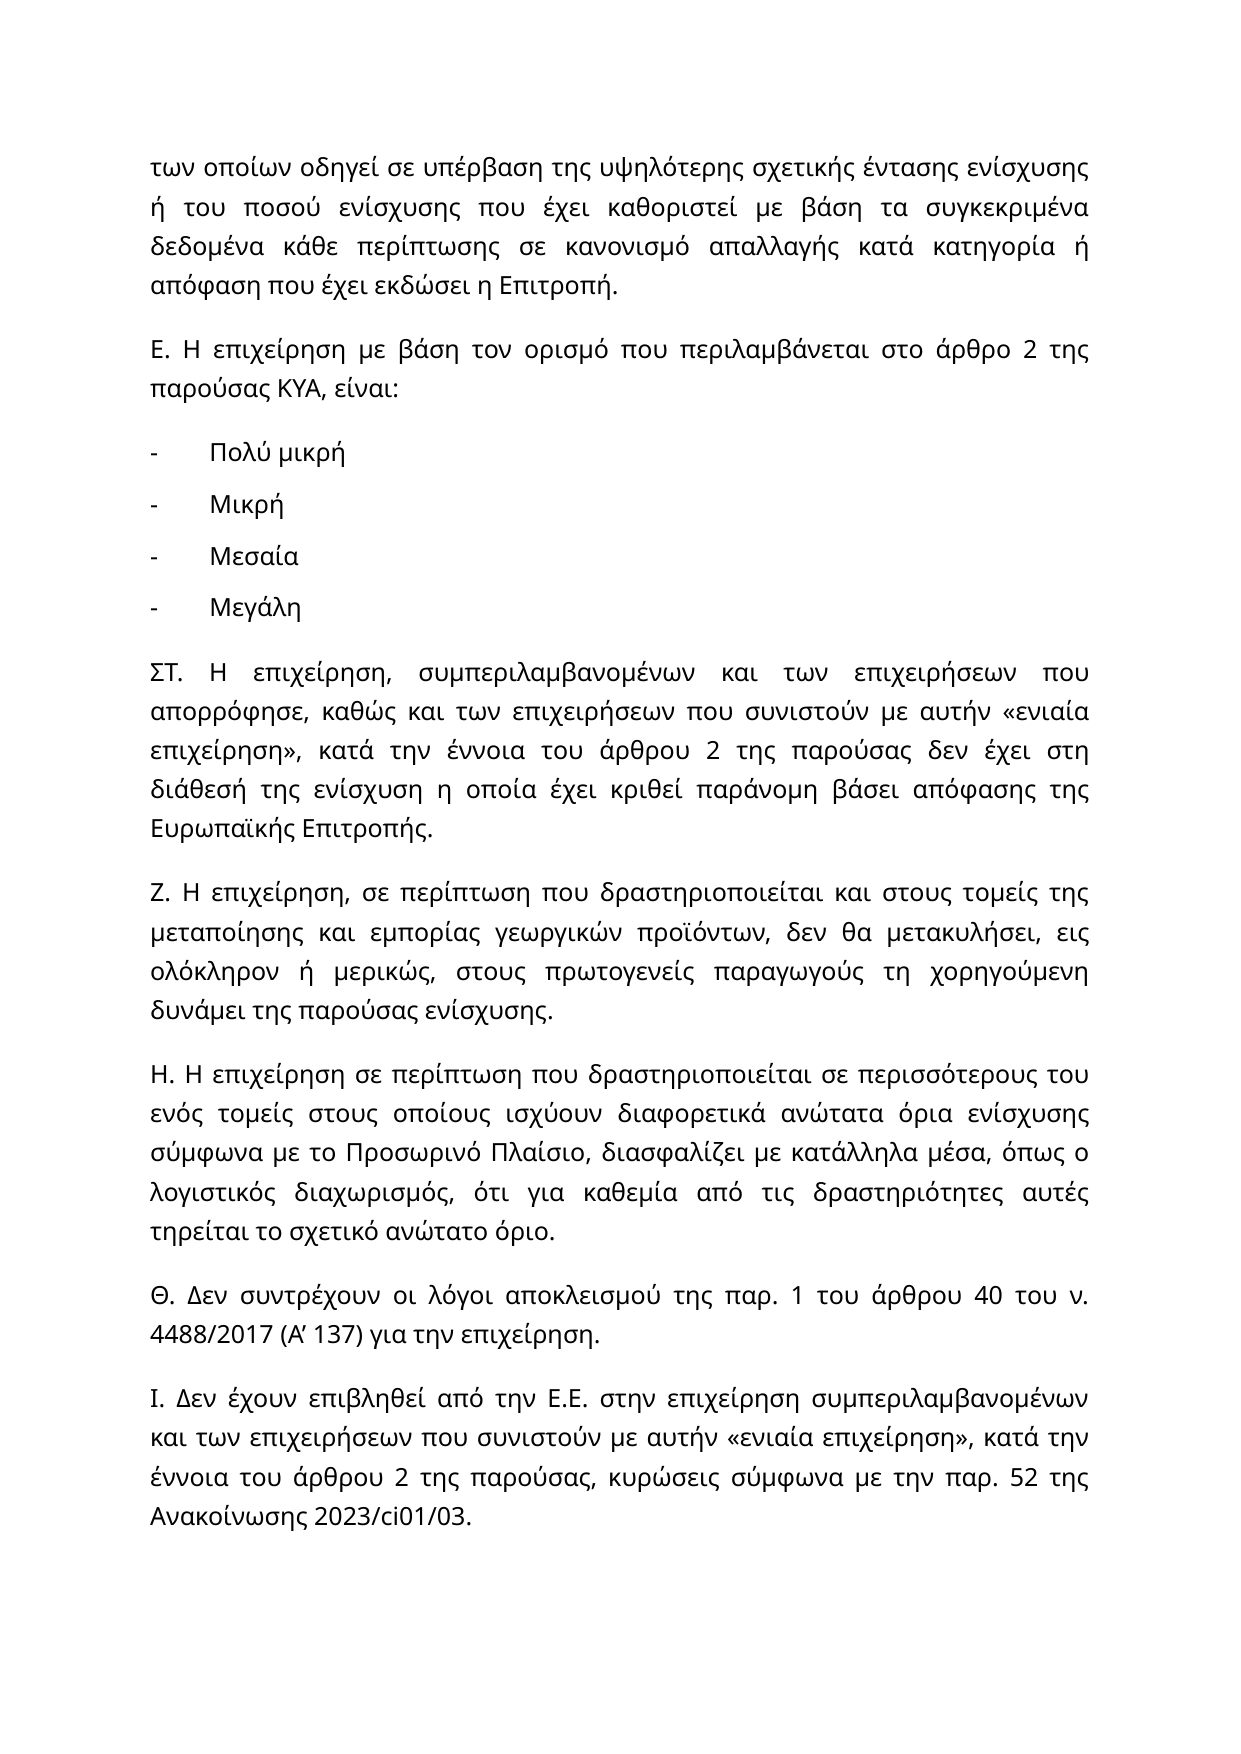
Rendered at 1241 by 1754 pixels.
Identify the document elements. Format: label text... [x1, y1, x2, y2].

text ΣΤ. Η επιχείρηση, συμπεριλαμβανομένων και των επιχειρήσεων που απορρόφησε, καθώς και των επιχειρήσεων που συνιστούν με αυτήν «ενιαία επιχείρηση», κατά την έννοια του άρθρου 2 της παρούσας δεν έχει στη διάθεσή της ενίσχυση η οποία έχει κριθεί παράνομη βάσει απόφασης της Ευρωπαϊκής Επιτροπής. [150, 654, 1090, 845]
list - Μεσαία [150, 538, 1090, 572]
list - Πολύ μικρή [150, 435, 1090, 469]
text Ε. Η επιχείρηση με βάση τον ορισμό που περιλαμβάνεται στο άρθρο 2 της παρούσας ΚΥΑ, είναι: [150, 332, 1090, 405]
text Θ. Δεν συντρέχουν οι λόγοι αποκλεισμού της παρ. 1 του άρθρου 40 του ν. 4488/2017 (Α’ 137) για την επιχείρηση. [150, 1277, 1090, 1351]
text των οποίων οδηγεί σε υπέρβαση της υψηλότερης σχετικής έντασης ενίσχυσης ή του ποσού ενίσχυσης που έχει καθοριστεί με βάση τα συγκεκριμένα δεδομένα κάθε περίπτωσης σε κανονισμό απαλλαγής κατά κατηγορία ή απόφαση που έχει εκδώσει η Επιτροπή. [150, 150, 1090, 302]
text Ζ. Η επιχείρηση, σε περίπτωση που δραστηριοποιείται και στους τομείς της μεταποίησης και εμπορίας γεωργικών προϊόντων, δεν θα μετακυλήσει, εις ολόκληρον ή μερικώς, στους πρωτογενείς παραγωγούς τη χορηγούμενη δυνάμει της παρούσας ενίσχυσης. [150, 875, 1090, 1027]
list - Μικρή [150, 487, 1090, 521]
text Ι. Δεν έχουν επιβληθεί από την Ε.Ε. στην επιχείρηση συμπεριλαμβανομένων και των επιχειρήσεων που συνιστούν με αυτήν «ενιαία επιχείρηση», κατά την έννοια του άρθρου 2 της παρούσας, κυρώσεις σύμφωνα με την παρ. 52 της Ανακοίνωσης 2023/ci01/03. [150, 1381, 1090, 1532]
text Η. Η επιχείρηση σε περίπτωση που δραστηριοποιείται σε περισσότερους του ενός τομείς στους οποίους ισχύουν διαφορετικά ανώτατα όρια ενίσχυσης σύμφωνα με το Προσωρινό Πλαίσιο, διασφαλίζει με κατάλληλα μέσα, όπως ο λογιστικός διαχωρισμός, ότι για καθεμία από τις δραστηριότητες αυτές τηρείται το σχετικό ανώτατο όριο. [150, 1057, 1090, 1247]
list - Μεγάλη [150, 590, 1090, 624]
